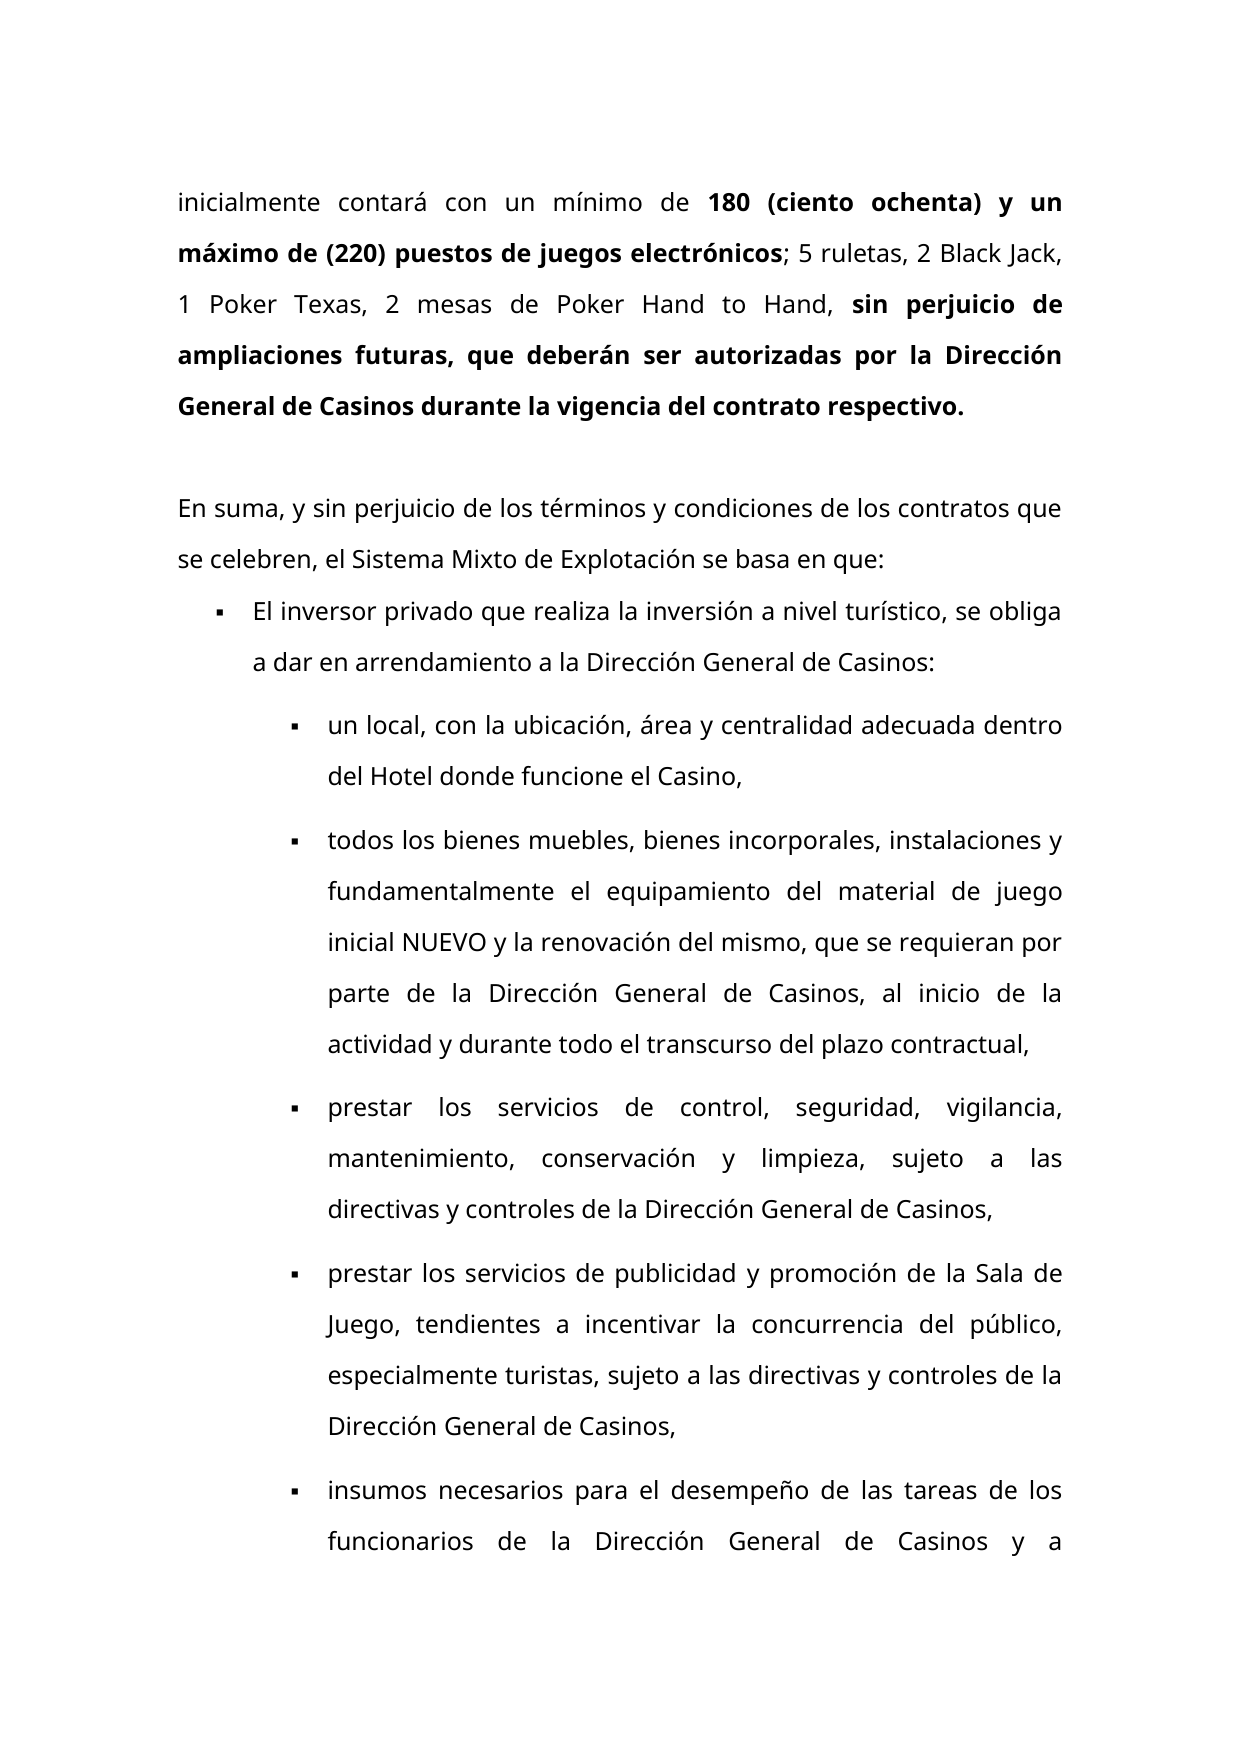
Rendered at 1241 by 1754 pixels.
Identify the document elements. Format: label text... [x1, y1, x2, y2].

list prestar los servicios de control, seguridad, vigilancia, mantenimiento, conservación y limpieza, sujeto a las directivas y controles de la Dirección General de Casinos, [290, 1090, 1063, 1226]
list insumos necesarios para el desempeño de las tareas de los funcionarios de la Dirección General de Casinos y a [290, 1472, 1063, 1557]
list un local, con la ubicación, área y centralidad adecuada dentro del Hotel donde funcione el Casino, [290, 708, 1063, 793]
list prestar los servicios de publicidad y promoción de la Sala de Juego, tendientes a incentivar la concurrencia del público, especialmente turistas, sujeto a las directivas y controles de la Dirección General de Casinos, [290, 1256, 1063, 1443]
text inicialmente contará con un mínimo de 180 (ciento ochenta) y un máximo de (220) puestos de juegos electrónicos; 5 ruletas, 2 Black Jack, 1 Poker Texas, 2 mesas de Poker Hand to Hand, sin perjuicio de ampliaciones futuras, que deberán ser autorizadas por la Dirección General de Casinos durante la vigencia del contrato respectivo. [177, 185, 1063, 423]
list todos los bienes muebles, bienes incorporales, instalaciones y fundamentalmente el equipamiento del material de juego inicial NUEVO y la renovación del mismo, que se requieran por parte de la Dirección General de Casinos, al inicio de la actividad y durante todo el transcurso del plazo contractual, [290, 822, 1063, 1061]
list El inversor privado que realiza la inversión a nivel turístico, se obliga a dar en arrendamiento a la Dirección General de Casinos: [215, 593, 1063, 678]
text En suma, y sin perjuicio de los términos y condiciones de los contratos que se celebren, el Sistema Mixto de Explotación se basa en que: [177, 491, 1063, 576]
